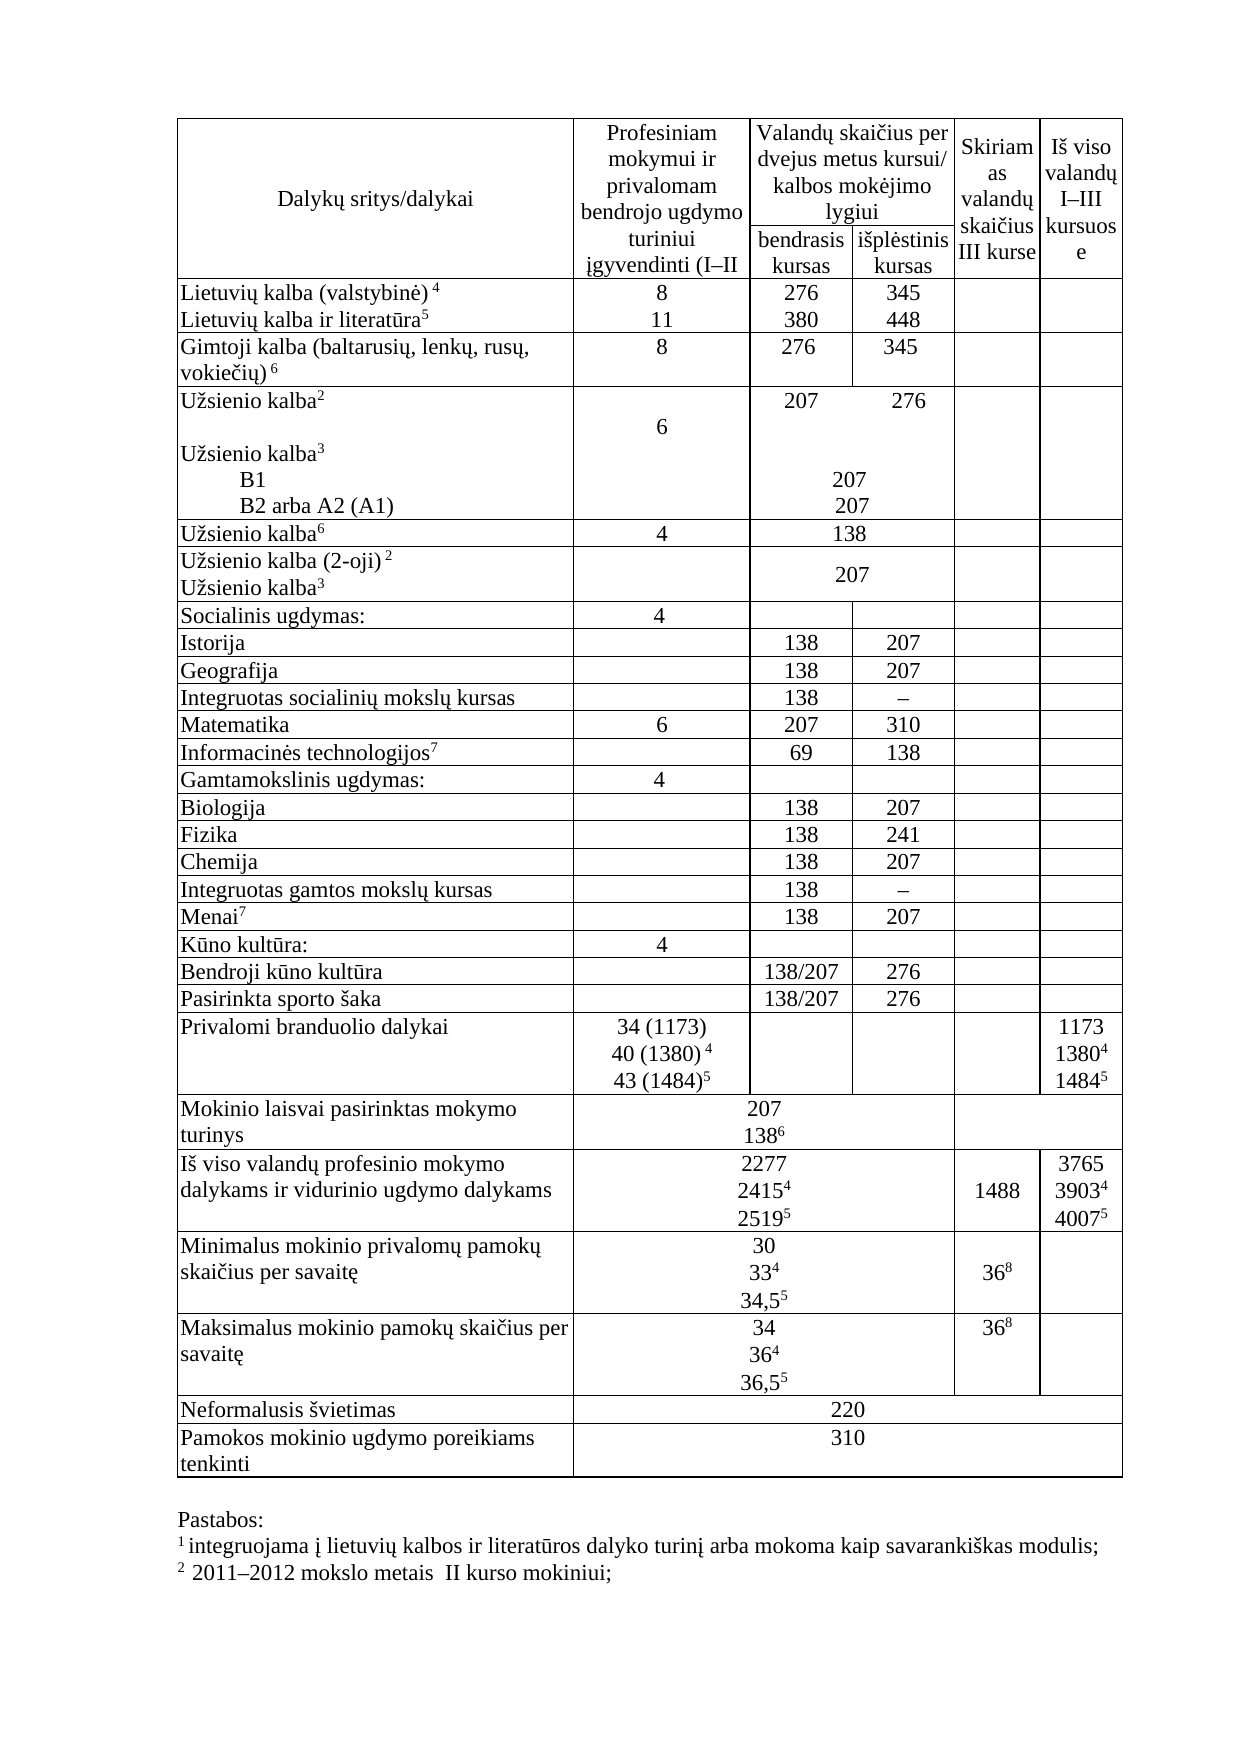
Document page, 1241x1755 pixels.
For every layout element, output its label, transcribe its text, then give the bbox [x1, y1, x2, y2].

table_cell [1041, 279, 1122, 306]
table_cell Integruotas socialinių mokslų kursas [178, 684, 573, 710]
table_cell [955, 657, 1039, 683]
table_cell Minimalus mokinio privalomų pamokų skaičius per savaitę [178, 1232, 573, 1313]
table_cell [955, 739, 1039, 765]
table_cell 345 [853, 333, 954, 386]
table_cell – [853, 876, 954, 902]
table_cell [574, 657, 749, 683]
table_cell 276 [853, 958, 954, 984]
table_cell [1041, 1368, 1122, 1395]
table_cell 241 [853, 821, 954, 847]
table_cell išplėstinis kursas [853, 226, 954, 278]
table_cell [1041, 492, 1122, 519]
table_cell Istorija [178, 629, 573, 656]
table_cell 138 [751, 794, 852, 820]
table_cell Maksimalus mokinio pamokų skaičius per savaitę [178, 1314, 573, 1395]
table_cell [1041, 1286, 1122, 1313]
table_cell Fizika [178, 821, 573, 847]
table_cell [955, 602, 1039, 628]
table_cell [955, 1341, 1039, 1368]
table_cell 36,55 [574, 1368, 954, 1395]
table_cell [574, 794, 749, 820]
table_cell 138/207 [751, 958, 852, 984]
table_cell [853, 766, 954, 793]
table_cell [955, 1204, 1039, 1231]
table_cell [1041, 440, 1122, 466]
table_cell 207 [853, 629, 954, 656]
table_cell [1041, 684, 1122, 710]
table_cell 43 (1484)5 [574, 1067, 749, 1094]
table_cell [574, 739, 749, 765]
table_cell Gamtamokslinis ugdymas: [178, 766, 573, 793]
table_cell [955, 684, 1039, 710]
table_cell [574, 821, 749, 847]
table_header Valandų skaičius per dvejus metus kursui/ kalbos mokėjimo lygiui [751, 119, 954, 224]
table_cell 364 [574, 1341, 954, 1368]
table_cell 4 [574, 766, 749, 793]
table_cell [1041, 849, 1122, 875]
table_cell 4 [574, 520, 749, 546]
table_cell 8 [574, 279, 749, 306]
table_cell [955, 1150, 1039, 1176]
table_cell [955, 985, 1039, 1012]
table_cell 13804 [1041, 1039, 1122, 1067]
table_cell [955, 547, 1039, 573]
table_cell [955, 931, 1039, 957]
table_cell 207 [853, 794, 954, 820]
table_cell [1041, 1341, 1122, 1368]
table_cell [751, 1013, 852, 1039]
table_cell [1041, 1314, 1122, 1341]
table_cell 220 [574, 1396, 1122, 1423]
table_cell [955, 440, 1039, 466]
table_cell Mokinio laisvai pasirinktas mokymo turinys [178, 1095, 573, 1149]
table_cell 207 [853, 903, 954, 929]
table_cell Gimtoji kalba (baltarusių, lenkų, rusų, vokiečių) 6 [178, 333, 573, 386]
table_cell [574, 684, 749, 710]
table_cell [178, 413, 573, 439]
table_cell [574, 629, 749, 656]
table_cell [853, 1067, 954, 1094]
table_cell 207 [751, 466, 954, 492]
table_cell [853, 931, 954, 957]
table_cell 207 [751, 387, 852, 413]
table_cell [955, 1095, 1122, 1121]
table_cell 138 [751, 903, 852, 929]
table_cell [955, 413, 1039, 439]
table_cell [1041, 413, 1122, 439]
table_cell 138 [853, 739, 954, 765]
table_cell [751, 931, 852, 957]
table_cell [955, 466, 1039, 492]
table_cell [574, 466, 749, 492]
table_cell [1041, 466, 1122, 492]
table_cell 207 [751, 492, 954, 519]
table_cell 138 [751, 520, 954, 546]
table_cell Užsienio kalba3 [178, 440, 573, 466]
table_cell 2277 [574, 1150, 954, 1176]
table_cell 207 [853, 657, 954, 683]
table_cell 138 [751, 684, 852, 710]
table_cell B1 [178, 466, 573, 492]
table_cell [955, 1232, 1039, 1258]
table_cell 138 [751, 657, 852, 683]
table_cell 448 [853, 306, 954, 332]
table_cell [955, 876, 1039, 902]
table_cell 368 [955, 1258, 1039, 1286]
table_cell [955, 903, 1039, 929]
table_cell Integruotas gamtos mokslų kursas [178, 876, 573, 902]
table_cell 276 [751, 279, 852, 306]
table_cell [955, 1013, 1039, 1039]
table_cell 276 [751, 333, 852, 386]
table_cell Pasirinkta sporto šaka [178, 985, 573, 1012]
table_cell [1041, 333, 1122, 386]
table_cell [1041, 629, 1122, 656]
table_cell [751, 766, 852, 793]
table_cell 380 [751, 306, 852, 332]
table_cell [1041, 1258, 1122, 1286]
table_cell [574, 440, 749, 466]
table_cell 138 [751, 629, 852, 656]
table_cell 345 [853, 279, 954, 306]
table_header Dalykų sritys/dalykai [178, 119, 573, 278]
table_cell Geografija [178, 657, 573, 683]
table_cell [853, 602, 954, 628]
table_cell [1041, 739, 1122, 765]
table_cell [955, 1121, 1122, 1149]
table_cell Užsienio kalba (2-oji) 2 [178, 547, 573, 573]
table_cell Chemija [178, 849, 573, 875]
table_cell 276 [853, 985, 954, 1012]
table_cell 69 [751, 739, 852, 765]
table_cell Užsienio kalba2 [178, 387, 573, 413]
table_cell Menai7 [178, 903, 573, 929]
table_cell [1041, 657, 1122, 683]
table_cell [1041, 520, 1122, 546]
table_cell [1041, 903, 1122, 929]
table_cell [853, 1013, 954, 1039]
table_cell – [853, 684, 954, 710]
table_cell [574, 985, 749, 1012]
table_cell 1173 [1041, 1013, 1122, 1039]
table_cell [955, 492, 1039, 519]
table_cell 8 [574, 333, 749, 386]
table_cell [955, 1368, 1039, 1395]
table_cell [1041, 574, 1122, 601]
table_cell [955, 1067, 1039, 1094]
table_cell 34,55 [574, 1286, 954, 1313]
table_cell [1041, 876, 1122, 902]
table_cell [1041, 766, 1122, 793]
table_cell 1386 [574, 1121, 954, 1149]
table_cell [1041, 958, 1122, 984]
table_cell [853, 1039, 954, 1067]
table_cell Matematika [178, 711, 573, 738]
table_cell [955, 711, 1039, 738]
table_cell 310 [853, 711, 954, 738]
table_cell [1041, 711, 1122, 738]
table_cell [751, 1039, 852, 1067]
table_cell 207 [853, 849, 954, 875]
table_cell 138 [751, 876, 852, 902]
table_cell [1041, 794, 1122, 820]
table_cell [574, 903, 749, 929]
table_cell Kūno kultūra: [178, 931, 573, 957]
table_cell [574, 492, 749, 519]
table_cell B2 arba A2 (A1) [178, 492, 573, 519]
table_cell Privalomi branduolio dalykai [178, 1013, 573, 1094]
table_cell [574, 387, 749, 413]
table_cell Neformalusis švietimas [178, 1396, 573, 1423]
table_cell [751, 602, 852, 628]
table_cell 276 [852, 387, 954, 413]
table_cell 207 [574, 1095, 954, 1121]
table_cell 207 [751, 711, 852, 738]
text 1 integruojama į lietuvių kalbos ir literatūros dalyko turinį arba mokoma kaip savarankiškas modulis; [177, 1533, 1122, 1559]
table_cell [1041, 821, 1122, 847]
table_cell [574, 958, 749, 984]
table_cell 25195 [574, 1204, 954, 1231]
table_cell 34 [574, 1314, 954, 1341]
table_cell Užsienio kalba6 [178, 520, 573, 546]
table_cell [955, 821, 1039, 847]
table_cell [574, 547, 749, 573]
table_cell [1041, 931, 1122, 957]
table_cell 40 (1380) 4 [574, 1039, 749, 1067]
text 2 2011–2012 mokslo metais II kurso mokiniui; [177, 1559, 1122, 1585]
table_cell [955, 387, 1039, 413]
table_cell [955, 766, 1039, 793]
table_header Profesiniam mokymui ir privalomam bendrojo ugdymo turiniui įgyvendinti (I–II kursuose) [574, 119, 749, 278]
table_cell [751, 1067, 852, 1094]
table_cell [1041, 387, 1122, 413]
table_cell Informacinės technologijos7 [178, 739, 573, 765]
table_cell [1041, 1232, 1122, 1258]
table_cell [574, 876, 749, 902]
table_cell Socialinis ugdymas: [178, 602, 573, 628]
table_cell 4 [574, 602, 749, 628]
table_cell [955, 794, 1039, 820]
table_cell [955, 1039, 1039, 1067]
table_cell [1041, 985, 1122, 1012]
table_cell [1041, 547, 1122, 573]
table_cell Bendroji kūno kultūra [178, 958, 573, 984]
table_cell [955, 279, 1039, 306]
table_cell 138 [751, 849, 852, 875]
table_cell 138/207 [751, 985, 852, 1012]
table_cell 34 (1173) [574, 1013, 749, 1039]
table_cell [751, 440, 954, 466]
table_header Skiriamas valandų skaičius III kurse [955, 119, 1039, 278]
table_cell [574, 849, 749, 875]
table_cell 4 [574, 931, 749, 957]
table_cell [955, 306, 1039, 332]
table_cell 6 [574, 413, 749, 439]
table_cell 334 [574, 1258, 954, 1286]
table_cell Lietuvių kalba (valstybinė) 4 [178, 279, 573, 306]
table_cell [1041, 306, 1122, 332]
table_cell [955, 574, 1039, 601]
table_cell Užsienio kalba3 [178, 574, 573, 601]
table_cell Iš viso valandų profesinio mokymo dalykams ir vidurinio ugdymo dalykams [178, 1150, 573, 1231]
table_cell [955, 333, 1039, 386]
table_header Iš viso valandų I–III kursuose [1041, 119, 1122, 278]
table_cell 207 [751, 547, 954, 601]
table_cell [955, 1286, 1039, 1313]
table_cell [1041, 602, 1122, 628]
table_cell bendrasis kursas [751, 226, 852, 278]
table_cell Biologija [178, 794, 573, 820]
table_cell 30 [574, 1232, 954, 1258]
table_cell 310 [574, 1424, 1122, 1476]
table_cell Pamokos mokinio ugdymo poreikiams tenkinti [178, 1424, 573, 1476]
table_cell 40075 [1041, 1204, 1122, 1231]
table_cell 138 [751, 821, 852, 847]
table_cell [955, 629, 1039, 656]
table_cell 6 [574, 711, 749, 738]
table_cell 1488 [955, 1176, 1039, 1203]
table_cell 39034 [1041, 1176, 1122, 1203]
text Pastabos: [177, 1506, 1122, 1533]
table_cell [955, 849, 1039, 875]
table_cell Lietuvių kalba ir literatūra5 [178, 306, 573, 332]
table_cell 24154 [574, 1176, 954, 1203]
table_cell 3765 [1041, 1150, 1122, 1176]
table_cell [751, 413, 954, 439]
table_cell 11 [574, 306, 749, 332]
table_cell 368 [955, 1314, 1039, 1341]
table_cell [955, 958, 1039, 984]
table_cell [955, 520, 1039, 546]
table_cell [574, 574, 749, 601]
table_cell 14845 [1041, 1067, 1122, 1094]
